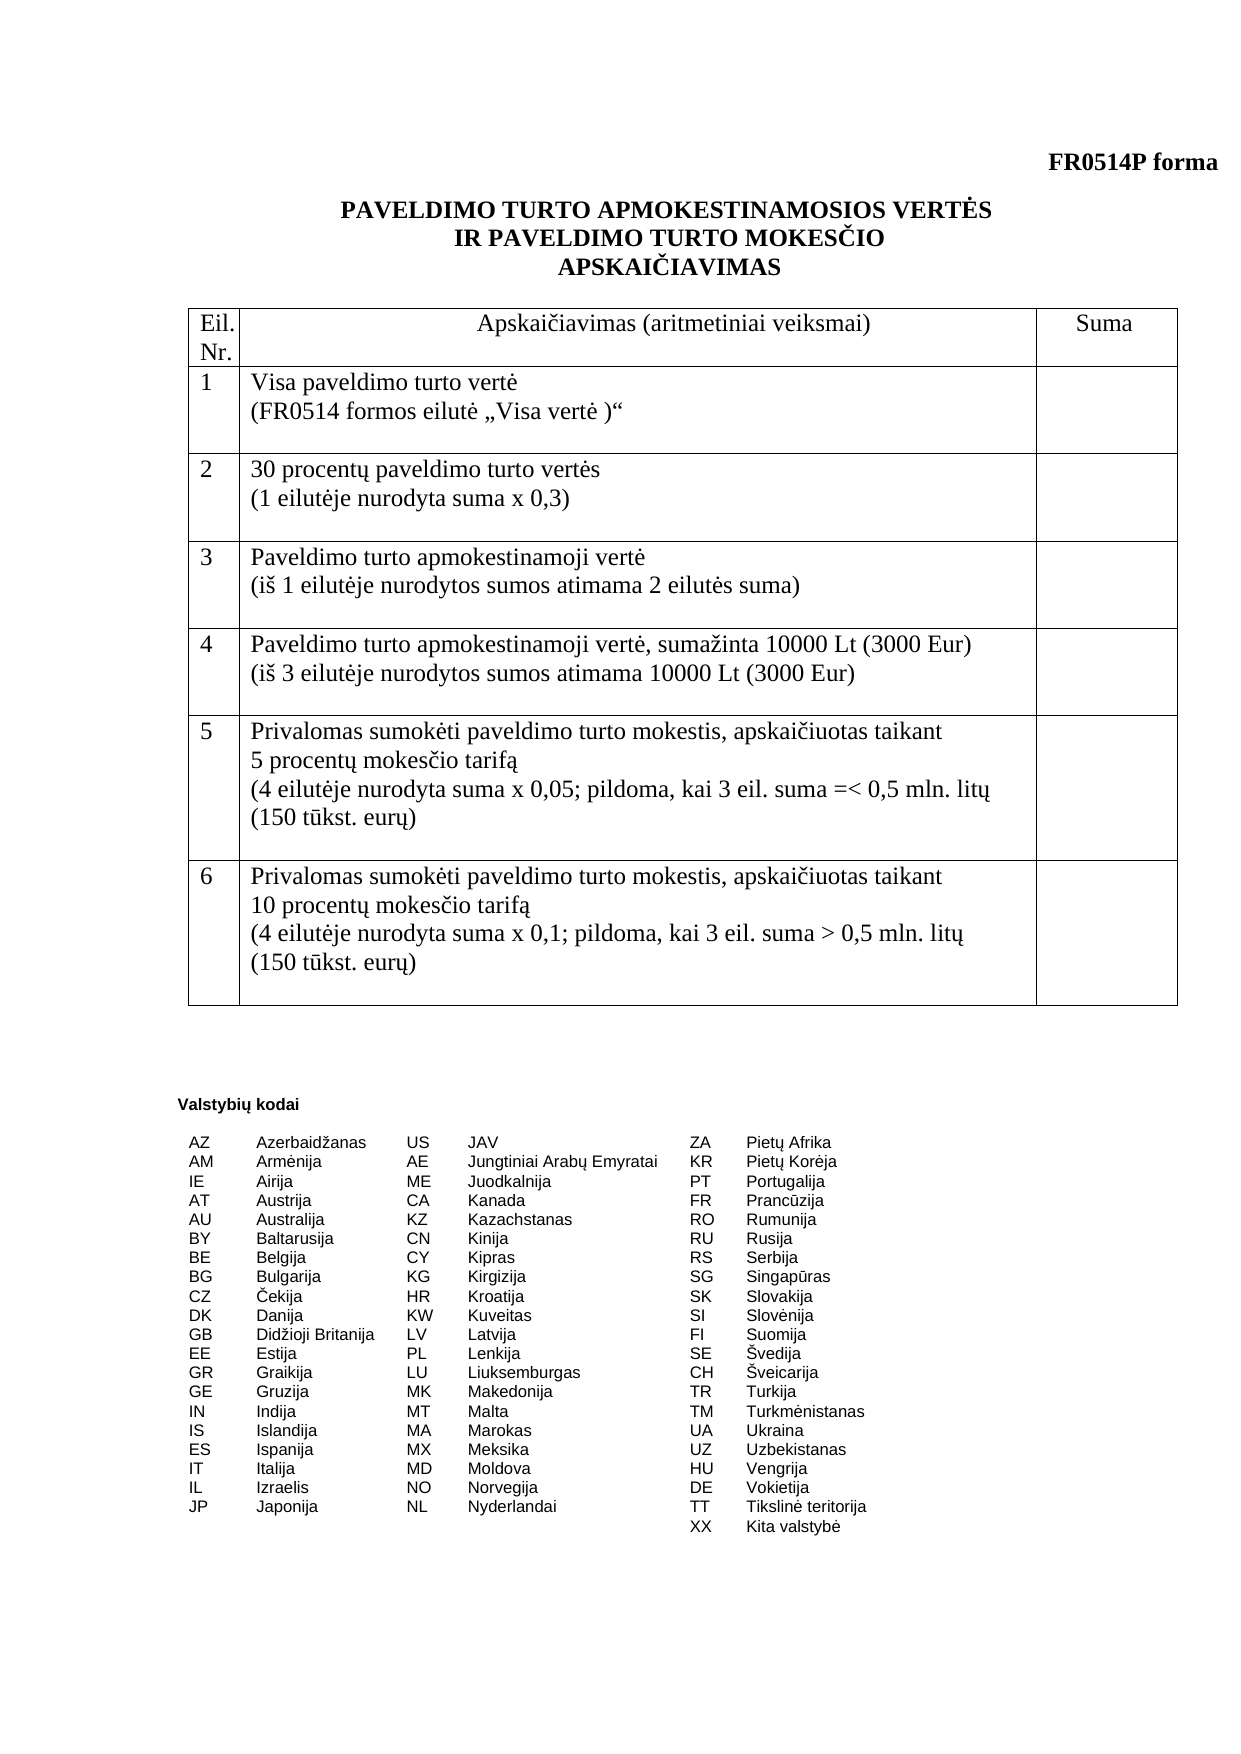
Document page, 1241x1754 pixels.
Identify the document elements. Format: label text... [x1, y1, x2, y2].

table_cell Malta [456, 1401, 678, 1421]
table_cell Rusija [735, 1229, 920, 1248]
table_cell [920, 1229, 1104, 1248]
table_cell Visa paveldimo turto vertė (FR0514 formos eilutė „Visa vertė )“ [240, 367, 1036, 453]
table_header US [395, 1133, 456, 1152]
table_cell BE [177, 1248, 245, 1267]
table_header Azerbaidžanas [245, 1133, 395, 1152]
table_cell [177, 1516, 245, 1536]
table_cell CY [395, 1248, 456, 1267]
table_cell XX [678, 1516, 735, 1536]
table_cell [920, 1401, 1104, 1421]
table_cell AT [177, 1191, 245, 1210]
table_cell PL [395, 1344, 456, 1363]
table_cell [920, 1286, 1104, 1306]
table_cell Kita valstybė [735, 1516, 920, 1536]
table_cell [920, 1325, 1104, 1344]
table_cell Marokas [456, 1421, 678, 1440]
table_cell [920, 1459, 1104, 1478]
table_header Pietų Afrika [735, 1133, 920, 1152]
table_cell Austrija [245, 1191, 395, 1210]
table_cell Jungtiniai Arabų Emyratai [456, 1152, 678, 1171]
table_cell HR [395, 1286, 456, 1306]
table_cell [920, 1363, 1104, 1382]
table_cell IN [177, 1401, 245, 1421]
table_cell Tikslinė teritorija [735, 1497, 920, 1516]
table_cell Serbija [735, 1248, 920, 1267]
table_cell Paveldimo turto apmokestinamoji vertė (iš 1 eilutėje nurodytos sumos atimama 2 eilutės suma) [240, 542, 1036, 628]
text APSKAIČIAVIMAS [177, 252, 1162, 281]
table_cell ME [395, 1171, 456, 1191]
table_cell Armėnija [245, 1152, 395, 1171]
table_cell PT [678, 1171, 735, 1191]
table_cell Graikija [245, 1363, 395, 1382]
table_cell [395, 1516, 456, 1536]
table_cell AM [177, 1152, 245, 1171]
table_cell RO [678, 1210, 735, 1229]
table_cell Rumunija [735, 1210, 920, 1229]
table_cell IE [177, 1171, 245, 1191]
table_cell AE [395, 1152, 456, 1171]
table_header Suma [1037, 309, 1177, 366]
table_cell KR [678, 1152, 735, 1171]
table_cell GB [177, 1325, 245, 1344]
table_cell FI [678, 1325, 735, 1344]
table_cell TR [678, 1382, 735, 1401]
table_cell Singapūras [735, 1267, 920, 1286]
table_cell [920, 1478, 1104, 1497]
table_cell Latvija [456, 1325, 678, 1344]
table_cell LV [395, 1325, 456, 1344]
table_cell Estija [245, 1344, 395, 1363]
table_cell Privalomas sumokėti paveldimo turto mokestis, apskaičiuotas taikant 5 procentų mokesčio tarifą (4 eilutėje nurodyta suma x 0,05; pildoma, kai 3 eil. suma =< 0,5 mln. litų (150 tūkst. eurų) [240, 716, 1036, 860]
table_cell Juodkalnija [456, 1171, 678, 1191]
table_cell KZ [395, 1210, 456, 1229]
table_cell Čekija [245, 1286, 395, 1306]
table_cell Švedija [735, 1344, 920, 1363]
table_cell Portugalija [735, 1171, 920, 1191]
table_cell FR [678, 1191, 735, 1210]
table_cell DE [678, 1478, 735, 1497]
table_cell NO [395, 1478, 456, 1497]
table_cell [920, 1267, 1104, 1286]
table_cell RS [678, 1248, 735, 1267]
table_cell CN [395, 1229, 456, 1248]
table_cell CH [678, 1363, 735, 1382]
table_cell IS [177, 1421, 245, 1440]
table_cell JP [177, 1497, 245, 1516]
table_cell 30 procentų paveldimo turto vertės (1 eilutėje nurodyta suma x 0,3) [240, 454, 1036, 541]
table_cell UA [678, 1421, 735, 1440]
text FR0514P forma [177, 147, 1218, 176]
table_cell [1037, 716, 1177, 860]
table_cell 3 [189, 542, 239, 628]
table_cell BG [177, 1267, 245, 1286]
table_header Eil. Nr. [189, 309, 239, 366]
table_cell Kinija [456, 1229, 678, 1248]
text IR PAVELDIMO TURTO MOKESČIO [177, 223, 1162, 252]
table_cell Vengrija [735, 1459, 920, 1478]
table_cell 5 [189, 716, 239, 860]
table_cell CZ [177, 1286, 245, 1306]
table_cell MT [395, 1401, 456, 1421]
table_cell Indija [245, 1401, 395, 1421]
text Valstybių kodai [177, 1095, 1166, 1114]
table_cell [920, 1248, 1104, 1267]
table_cell 4 [189, 629, 239, 715]
table_cell Bulgarija [245, 1267, 395, 1286]
table_cell [920, 1191, 1104, 1210]
table_cell TM [678, 1401, 735, 1421]
table_cell SI [678, 1306, 735, 1325]
table_cell IT [177, 1459, 245, 1478]
table_cell MD [395, 1459, 456, 1478]
table_cell Meksika [456, 1440, 678, 1459]
table_cell Japonija [245, 1497, 395, 1516]
table_cell Moldova [456, 1459, 678, 1478]
table_cell KW [395, 1306, 456, 1325]
table_cell IL [177, 1478, 245, 1497]
table_cell [920, 1516, 1104, 1536]
table_cell [920, 1421, 1104, 1440]
table_cell 2 [189, 454, 239, 541]
table_cell Slovakija [735, 1286, 920, 1306]
table_cell Ukraina [735, 1421, 920, 1440]
table_cell SG [678, 1267, 735, 1286]
table_cell KG [395, 1267, 456, 1286]
table_cell MX [395, 1440, 456, 1459]
table_cell Prancūzija [735, 1191, 920, 1210]
table_cell TT [678, 1497, 735, 1516]
table_cell Danija [245, 1306, 395, 1325]
table_cell Privalomas sumokėti paveldimo turto mokestis, apskaičiuotas taikant 10 procentų mokesčio tarifą (4 eilutėje nurodyta suma x 0,1; pildoma, kai 3 eil. suma > 0,5 mln. litų (150 tūkst. eurų) [240, 861, 1036, 1005]
table_cell Norvegija [456, 1478, 678, 1497]
table_cell [920, 1382, 1104, 1401]
table_cell Turkija [735, 1382, 920, 1401]
table_cell Vokietija [735, 1478, 920, 1497]
table_cell [920, 1344, 1104, 1363]
table_cell GR [177, 1363, 245, 1382]
table_header JAV [456, 1133, 678, 1152]
table_cell BY [177, 1229, 245, 1248]
table_cell CA [395, 1191, 456, 1210]
table_cell Gruzija [245, 1382, 395, 1401]
text PAVELDIMO TURTO APMOKESTINAMOSIOS VERTĖS [177, 195, 1162, 223]
table_cell Ispanija [245, 1440, 395, 1459]
table_cell [920, 1497, 1104, 1516]
table_cell Islandija [245, 1421, 395, 1440]
table_cell Australija [245, 1210, 395, 1229]
table_cell Makedonija [456, 1382, 678, 1401]
table_cell Suomija [735, 1325, 920, 1344]
table_cell Kipras [456, 1248, 678, 1267]
table_cell [245, 1516, 395, 1536]
table_cell Izraelis [245, 1478, 395, 1497]
table_cell Airija [245, 1171, 395, 1191]
table_cell Kazachstanas [456, 1210, 678, 1229]
table_cell NL [395, 1497, 456, 1516]
table_cell Turkmėnistanas [735, 1401, 920, 1421]
table_cell Nyderlandai [456, 1497, 678, 1516]
table_cell MK [395, 1382, 456, 1401]
table_cell Šveicarija [735, 1363, 920, 1382]
table_cell Slovėnija [735, 1306, 920, 1325]
table_cell 6 [189, 861, 239, 1005]
table_cell [1037, 542, 1177, 628]
table_cell RU [678, 1229, 735, 1248]
table_cell [920, 1210, 1104, 1229]
table_cell Paveldimo turto apmokestinamoji vertė, sumažinta 10000 Lt (3000 Eur) (iš 3 eilutėje nurodytos sumos atimama 10000 Lt (3000 Eur) [240, 629, 1036, 715]
table_header ZA [678, 1133, 735, 1152]
table_cell ES [177, 1440, 245, 1459]
table_cell [920, 1152, 1104, 1171]
table_header Apskaičiavimas (aritmetiniai veiksmai) [240, 309, 1036, 366]
table_cell Didžioji Britanija [245, 1325, 395, 1344]
table_cell Kanada [456, 1191, 678, 1210]
table_cell [1037, 454, 1177, 541]
table_cell GE [177, 1382, 245, 1401]
table_header [920, 1133, 1104, 1152]
table_cell UZ [678, 1440, 735, 1459]
table_cell Liuksemburgas [456, 1363, 678, 1382]
table_cell Kroatija [456, 1286, 678, 1306]
table_cell MA [395, 1421, 456, 1440]
table_cell LU [395, 1363, 456, 1382]
table_cell Belgija [245, 1248, 395, 1267]
table_cell DK [177, 1306, 245, 1325]
table_cell SE [678, 1344, 735, 1363]
table_header AZ [177, 1133, 245, 1152]
table_cell [920, 1171, 1104, 1191]
table_cell Uzbekistanas [735, 1440, 920, 1459]
table_cell Kuveitas [456, 1306, 678, 1325]
table_cell [920, 1440, 1104, 1459]
table_cell HU [678, 1459, 735, 1478]
table_cell Lenkija [456, 1344, 678, 1363]
table_cell Baltarusija [245, 1229, 395, 1248]
table_cell Kirgizija [456, 1267, 678, 1286]
table_cell [1037, 367, 1177, 453]
table_cell [456, 1516, 678, 1536]
table_cell AU [177, 1210, 245, 1229]
table_cell 1 [189, 367, 239, 453]
table_cell Italija [245, 1459, 395, 1478]
table_cell Pietų Korėja [735, 1152, 920, 1171]
table_cell SK [678, 1286, 735, 1306]
table_cell [1037, 629, 1177, 715]
table_cell [920, 1306, 1104, 1325]
table_cell [1037, 861, 1177, 1005]
table_cell EE [177, 1344, 245, 1363]
